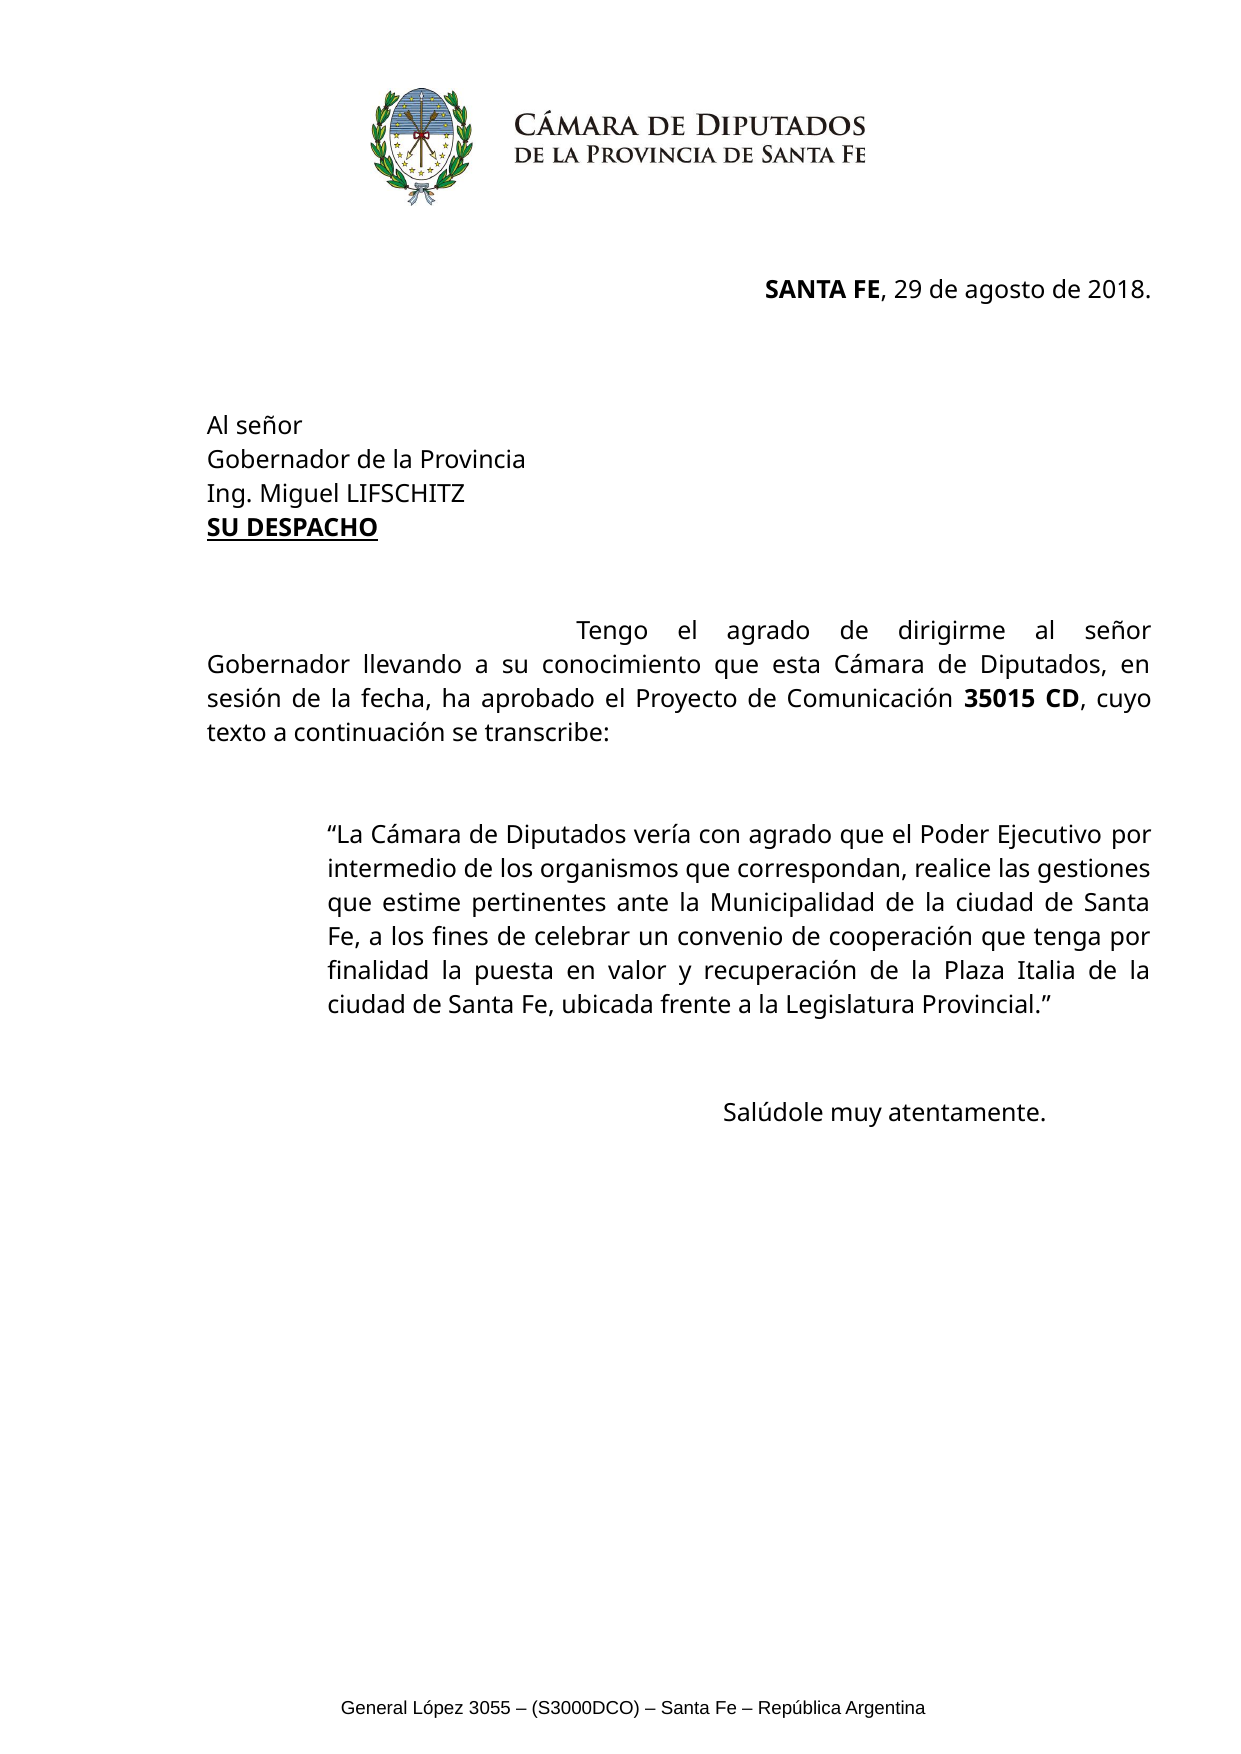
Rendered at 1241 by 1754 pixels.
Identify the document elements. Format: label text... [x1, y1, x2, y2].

text Tengo el agrado de dirigirme al señor Gobernador llevando a su conocimiento que esta Cámara de Diputados, en sesión de la fecha, ha aprobado el Proyecto de Comunicación 35015 CD, cuyo texto a continuación se transcribe: [207, 612, 1152, 748]
text “La Cámara de Diputados vería con agrado que el Poder Ejecutivo por intermedio de los organismos que correspondan, realice las gestiones que estime pertinentes ante la Municipalidad de la ciudad de Santa Fe, a los fines de celebrar un convenio de cooperación que tenga por finalidad la puesta en valor y recuperación de la Plaza Italia de la ciudad de Santa Fe, ubicada frente a la Legislatura Provincial.” [327, 817, 1152, 1021]
text Gobernador de la Provincia [207, 442, 1152, 476]
text Ing. Miguel LIFSCHITZ [207, 476, 1152, 510]
text Salúdole muy atentamente. [649, 1095, 1152, 1129]
picture [370, 88, 866, 210]
text SU DESPACHO [207, 510, 1152, 544]
text Al señor [207, 408, 1152, 442]
text SANTA FE, 29 de agosto de 2018. [207, 272, 1152, 306]
